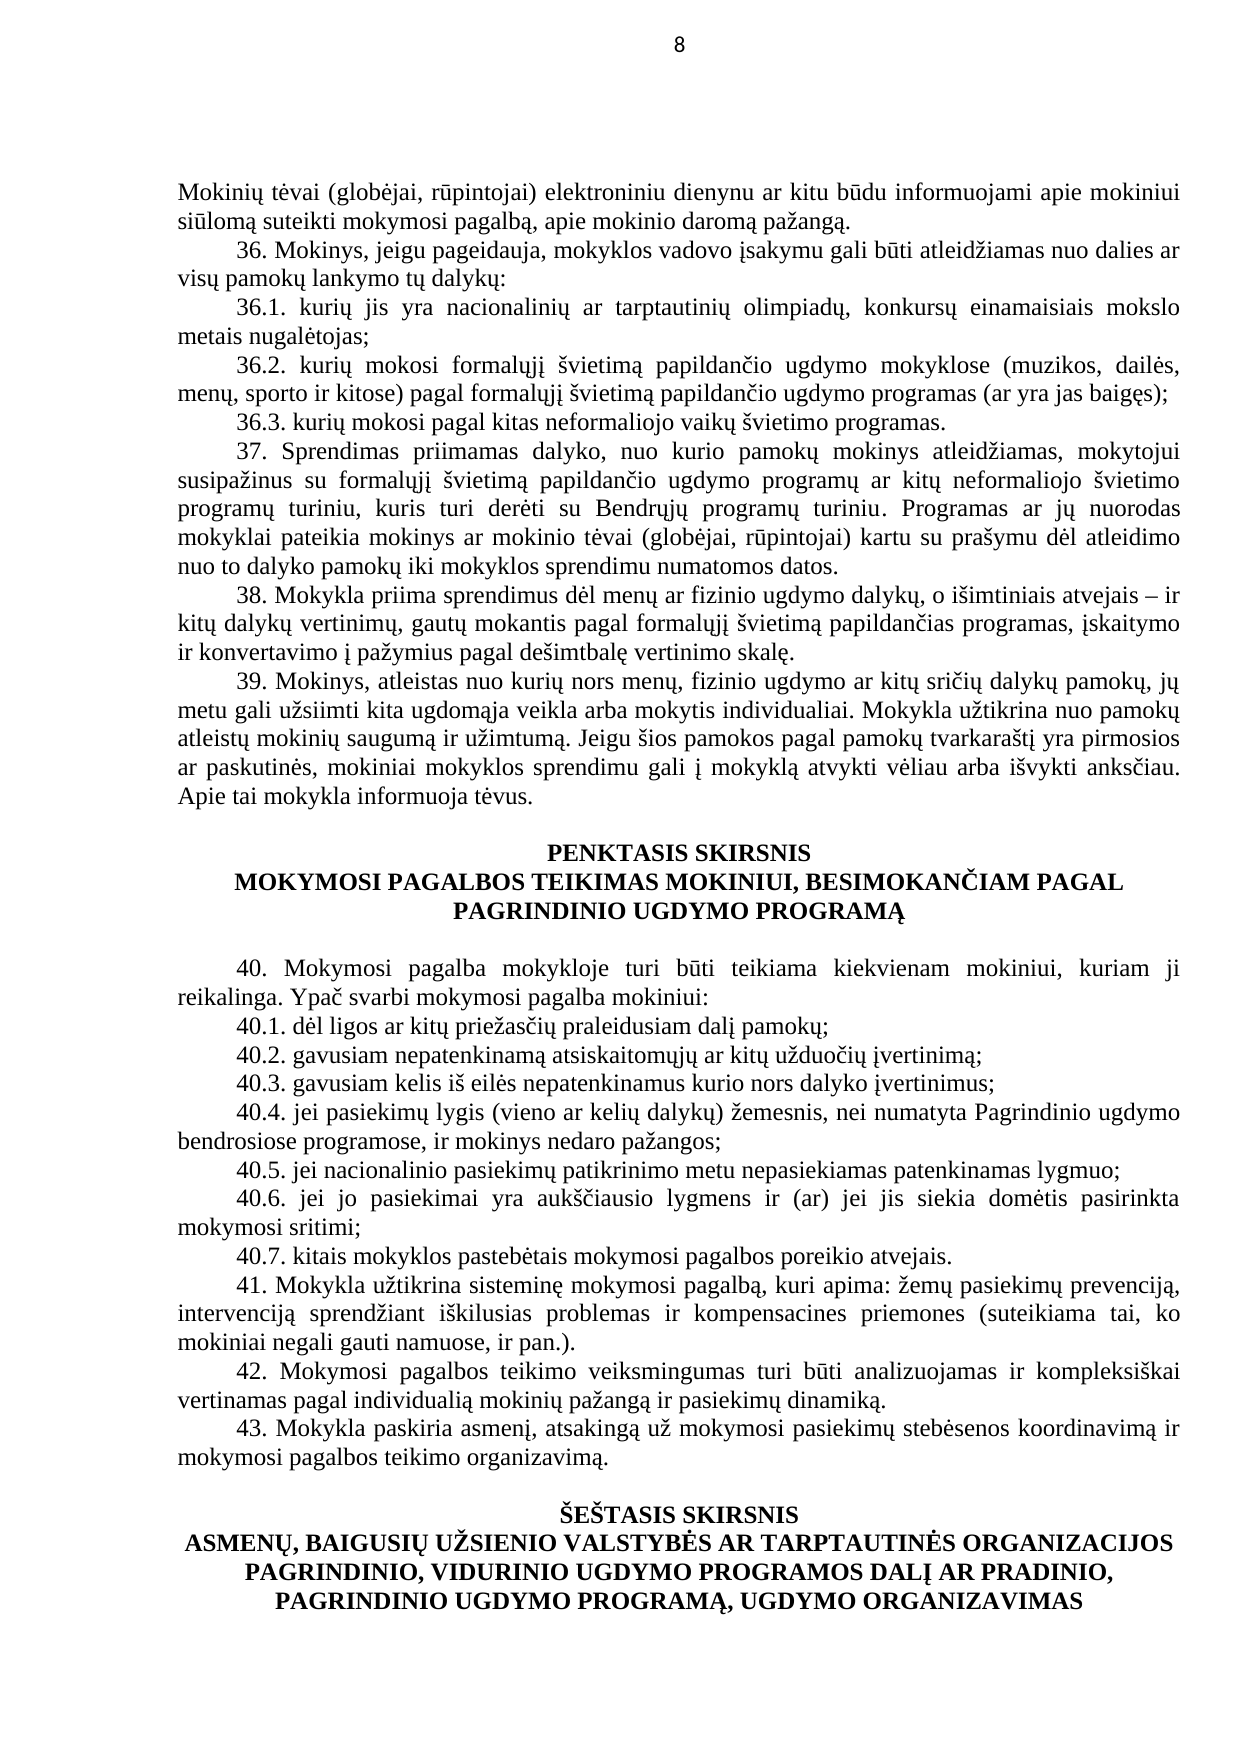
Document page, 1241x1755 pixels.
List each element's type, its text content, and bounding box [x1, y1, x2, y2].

text 38. Mokykla priima sprendimus dėl menų ar fizinio ugdymo dalykų, o išimtiniais atvejais – ir kitų dalykų vertinimų, gautų mokantis pagal formalųjį švietimą papildančias programas, įskaitymo ir konvertavimo į pažymius pagal dešimtbalę vertinimo skalę. [177, 580, 1181, 666]
text 42. Mokymosi pagalbos teikimo veiksmingumas turi būti analizuojamas ir kompleksiškai vertinamas pagal individualią mokinių pažangą ir pasiekimų dinamiką. [177, 1356, 1181, 1413]
text 40.5. jei nacionalinio pasiekimų patikrinimo metu nepasiekiamas patenkinamas lygmuo; [177, 1155, 1181, 1183]
text 40. Mokymosi pagalba mokykloje turi būti teikiama kiekvienam mokiniui, kuriam ji reikalinga. Ypač svarbi mokymosi pagalba mokiniui: [177, 953, 1181, 1011]
text 37. Sprendimas priimamas dalyko, nuo kurio pamokų mokinys atleidžiamas, mokytojui susipažinus su formalųjį švietimą papildančio ugdymo programų ar kitų neformaliojo švietimo programų turiniu, kuris turi derėti su Bendrųjų programų turiniu. Programas ar jų nuorodas mokyklai pateikia mokinys ar mokinio tėvai (globėjai, rūpintojai) kartu su prašymu dėl atleidimo nuo to dalyko pamokų iki mokyklos sprendimu numatomos datos. [177, 436, 1181, 580]
text 40.7. kitais mokyklos pastebėtais mokymosi pagalbos poreikio atvejais. [177, 1241, 1181, 1270]
text 40.6. jei jo pasiekimai yra aukščiausio lygmens ir (ar) jei jis siekia domėtis pasirinkta mokymosi sritimi; [177, 1183, 1181, 1241]
text 40.2. gavusiam nepatenkinamą atsiskaitomųjų ar kitų užduočių įvertinimą; [177, 1040, 1181, 1068]
text ASMENŲ, BAIGUSIŲ UŽSIENIO VALSTYBĖS AR TARPTAUTINĖS ORGANIZACIJOS PAGRINDINIO, VIDURINIO UGDYMO PROGRAMOS DALĮ AR PRADINIO, PAGRINDINIO UGDYMO PROGRAMĄ, UGDYMO ORGANIZAVIMAS [177, 1528, 1181, 1615]
text 36.2. kurių mokosi formalųjį švietimą papildančio ugdymo mokyklose (muzikos, dailės, menų, sporto ir kitose) pagal formalųjį švietimą papildančio ugdymo programas (ar yra jas baigęs); [177, 350, 1181, 407]
text 39. Mokinys, atleistas nuo kurių nors menų, fizinio ugdymo ar kitų sričių dalykų pamokų, jų metu gali užsiimti kita ugdomąja veikla arba mokytis individualiai. Mokykla užtikrina nuo pamokų atleistų mokinių saugumą ir užimtumą. Jeigu šios pamokos pagal pamokų tvarkaraštį yra pirmosios ar paskutinės, mokiniai mokyklos sprendimu gali į mokyklą atvykti vėliau arba išvykti anksčiau. Apie tai mokykla informuoja tėvus. [177, 666, 1181, 810]
text MOKYMOSI PAGALBOS TEIKIMAS MOKINIUI, BESIMOKANČIAM PAGAL PAGRINDINIO UGDYMO PROGRAMĄ [177, 867, 1181, 925]
text 43. Mokykla paskiria asmenį, atsakingą už mokymosi pasiekimų stebėsenos koordinavimą ir mokymosi pagalbos teikimo organizavimą. [177, 1413, 1181, 1471]
text Mokinių tėvai (globėjai, rūpintojai) elektroniniu dienynu ar kitu būdu informuojami apie mokiniui siūlomą suteikti mokymosi pagalbą, apie mokinio daromą pažangą. [177, 177, 1181, 235]
text PENKTASIS SKIRSNIS [177, 838, 1181, 867]
text 40.1. dėl ligos ar kitų priežasčių praleidusiam dalį pamokų; [177, 1011, 1181, 1040]
text ŠEŠTASIS SKIRSNIS [177, 1500, 1181, 1528]
text 36.1. kurių jis yra nacionalinių ar tarptautinių olimpiadų, konkursų einamaisiais mokslo metais nugalėtojas; [177, 292, 1181, 350]
text 41. Mokykla užtikrina sisteminę mokymosi pagalbą, kuri apima: žemų pasiekimų prevenciją, intervenciją sprendžiant iškilusias problemas ir kompensacines priemones (suteikiama tai, ko mokiniai negali gauti namuose, ir pan.). [177, 1270, 1181, 1356]
text 40.3. gavusiam kelis iš eilės nepatenkinamus kurio nors dalyko įvertinimus; [177, 1068, 1181, 1097]
text 40.4. jei pasiekimų lygis (vieno ar kelių dalykų) žemesnis, nei numatyta Pagrindinio ugdymo bendrosiose programose, ir mokinys nedaro pažangos; [177, 1097, 1181, 1155]
text 36.3. kurių mokosi pagal kitas neformaliojo vaikų švietimo programas. [177, 407, 1181, 436]
text 36. Mokinys, jeigu pageidauja, mokyklos vadovo įsakymu gali būti atleidžiamas nuo dalies ar visų pamokų lankymo tų dalykų: [177, 235, 1181, 292]
